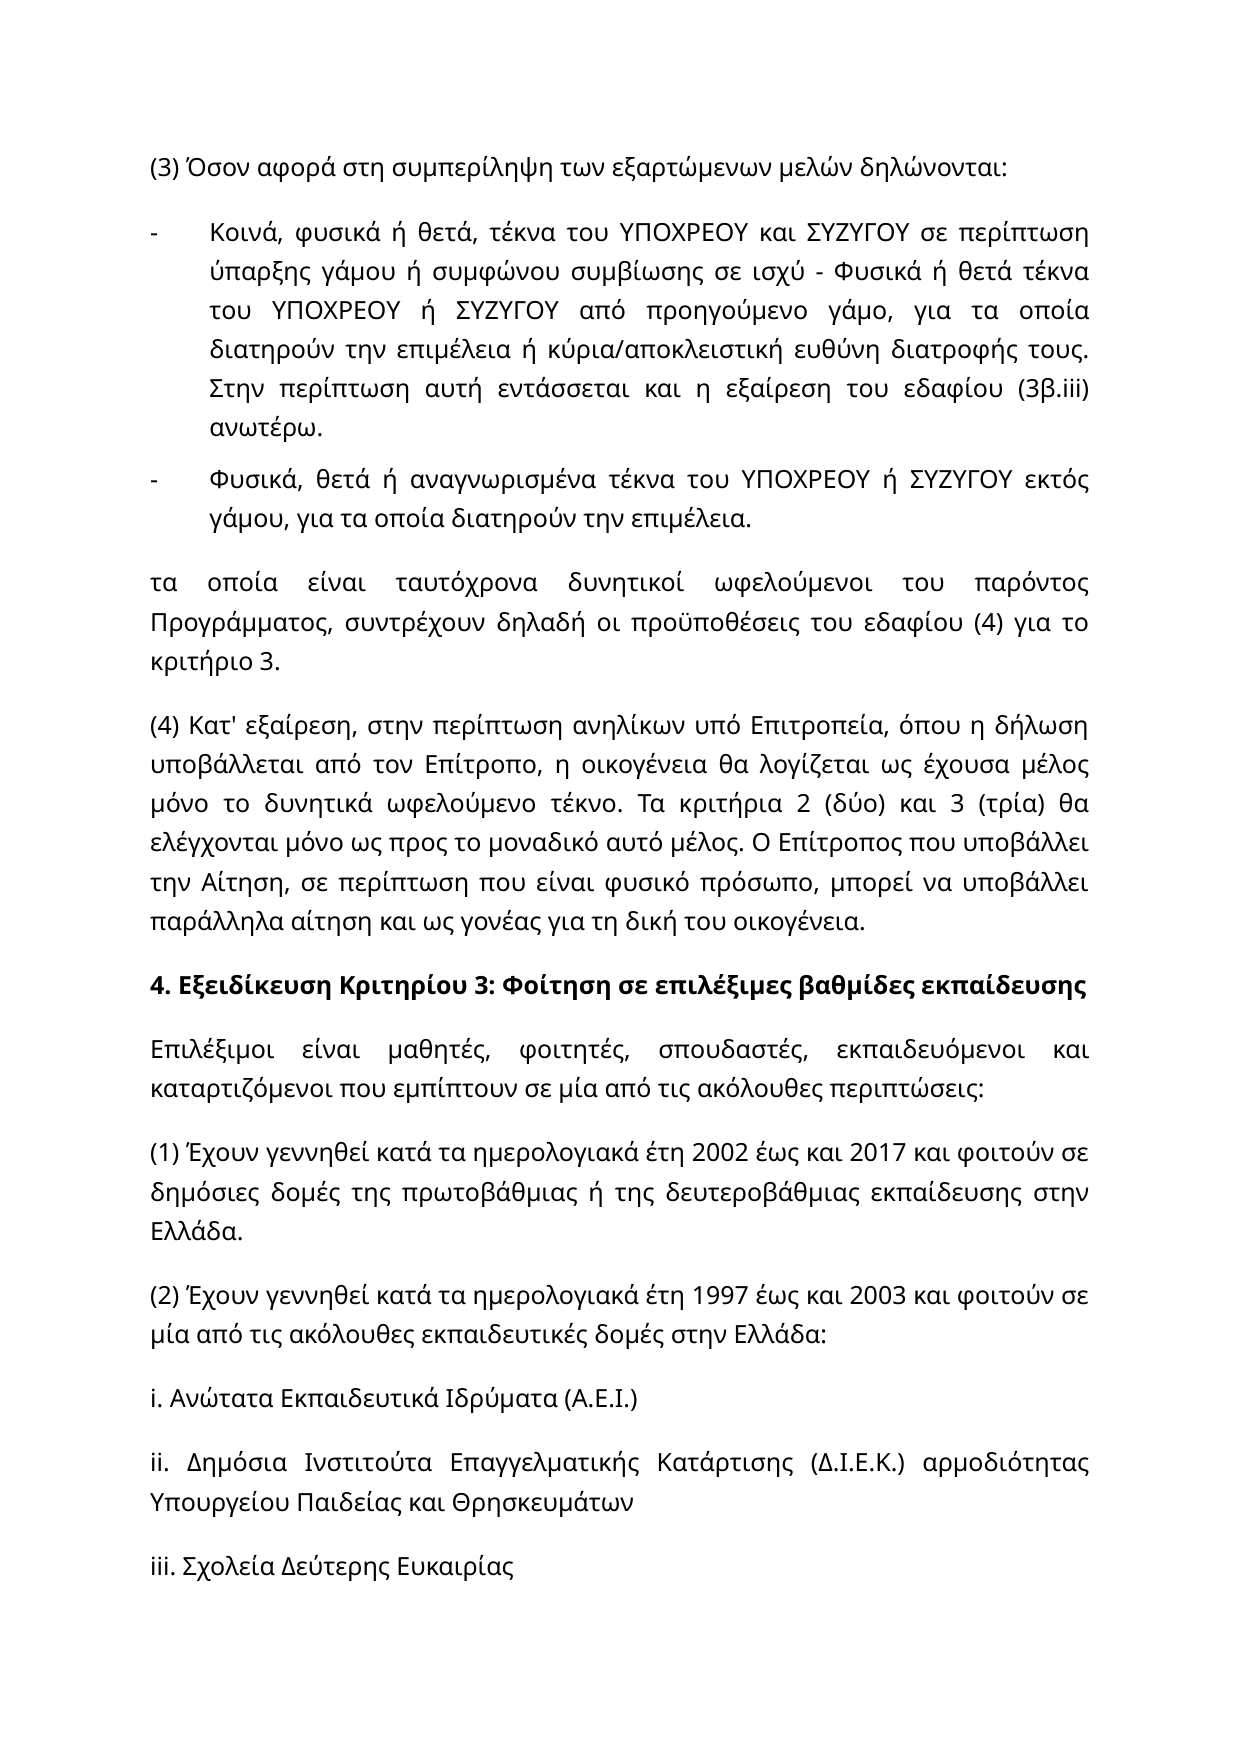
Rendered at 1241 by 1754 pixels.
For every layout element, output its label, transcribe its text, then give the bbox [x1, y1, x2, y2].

text (1) Έχουν γεννηθεί κατά τα ημερολογιακά έτη 2002 έως και 2017 και φοιτούν σε δημόσιες δομές της πρωτοβάθμιας ή της δευτεροβάθμιας εκπαίδευσης στην Ελλάδα. [150, 1135, 1090, 1247]
text τα οποία είναι ταυτόχρονα δυνητικοί ωφελούμενοι του παρόντος Προγράμματος, συντρέχουν δηλαδή οι προϋποθέσεις του εδαφίου (4) για το κριτήριο 3. [150, 565, 1090, 677]
text (2) Έχουν γεννηθεί κατά τα ημερολογιακά έτη 1997 έως και 2003 και φοιτούν σε μία από τις ακόλουθες εκπαιδευτικές δομές στην Ελλάδα: [150, 1277, 1090, 1351]
text iii. Σχολεία Δεύτερης Ευκαιρίας [150, 1548, 1090, 1582]
text (3) Όσον αφορά στη συμπερίληψη των εξαρτώμενων μελών δηλώνονται: [150, 150, 1090, 184]
text 4. Εξειδίκευση Κριτηρίου 3: Φοίτηση σε επιλέξιμες βαθμίδες εκπαίδευσης [150, 967, 1090, 1002]
list - Κοινά, φυσικά ή θετά, τέκνα του ΥΠΟΧΡΕΟΥ και ΣΥΖΥΓΟΥ σε περίπτωση ύπαρξης γάμου ή συμφώνου συμβίωσης σε ισχύ - Φυσικά ή θετά τέκνα του ΥΠΟΧΡΕΟΥ ή ΣΥΖΥΓΟΥ από προηγούμενο γάμο, για τα οποία διατηρούν την επιμέλεια ή κύρια/αποκλειστική ευθύνη διατροφής τους. Στην περίπτωση αυτή εντάσσεται και η εξαίρεση του εδαφίου (3β.iii) ανωτέρω. [150, 214, 1090, 444]
text (4) Κατ' εξαίρεση, στην περίπτωση ανηλίκων υπό Επιτροπεία, όπου η δήλωση υποβάλλεται από τον Επίτροπο, η οικογένεια θα λογίζεται ως έχουσα μέλος μόνο το δυνητικά ωφελούμενο τέκνο. Τα κριτήρια 2 (δύο) και 3 (τρία) θα ελέγχονται μόνο ως προς το μοναδικό αυτό μέλος. Ο Επίτροπος που υποβάλλει την Αίτηση, σε περίπτωση που είναι φυσικό πρόσωπο, μπορεί να υποβάλλει παράλληλα αίτηση και ως γονέας για τη δική του οικογένεια. [150, 707, 1090, 937]
text ii. Δημόσια Ινστιτούτα Επαγγελματικής Κατάρτισης (Δ.Ι.Ε.Κ.) αρμοδιότητας Υπουργείου Παιδείας και Θρησκευμάτων [150, 1445, 1090, 1518]
list - Φυσικά, θετά ή αναγνωρισμένα τέκνα του ΥΠΟΧΡΕΟΥ ή ΣΥΖΥΓΟΥ εκτός γάμου, για τα οποία διατηρούν την επιμέλεια. [150, 462, 1090, 535]
text i. Ανώτατα Εκπαιδευτικά Ιδρύματα (Α.Ε.Ι.) [150, 1381, 1090, 1415]
text Επιλέξιμοι είναι μαθητές, φοιτητές, σπουδαστές, εκπαιδευόμενοι και καταρτιζόμενοι που εμπίπτουν σε μία από τις ακόλουθες περιπτώσεις: [150, 1032, 1090, 1105]
